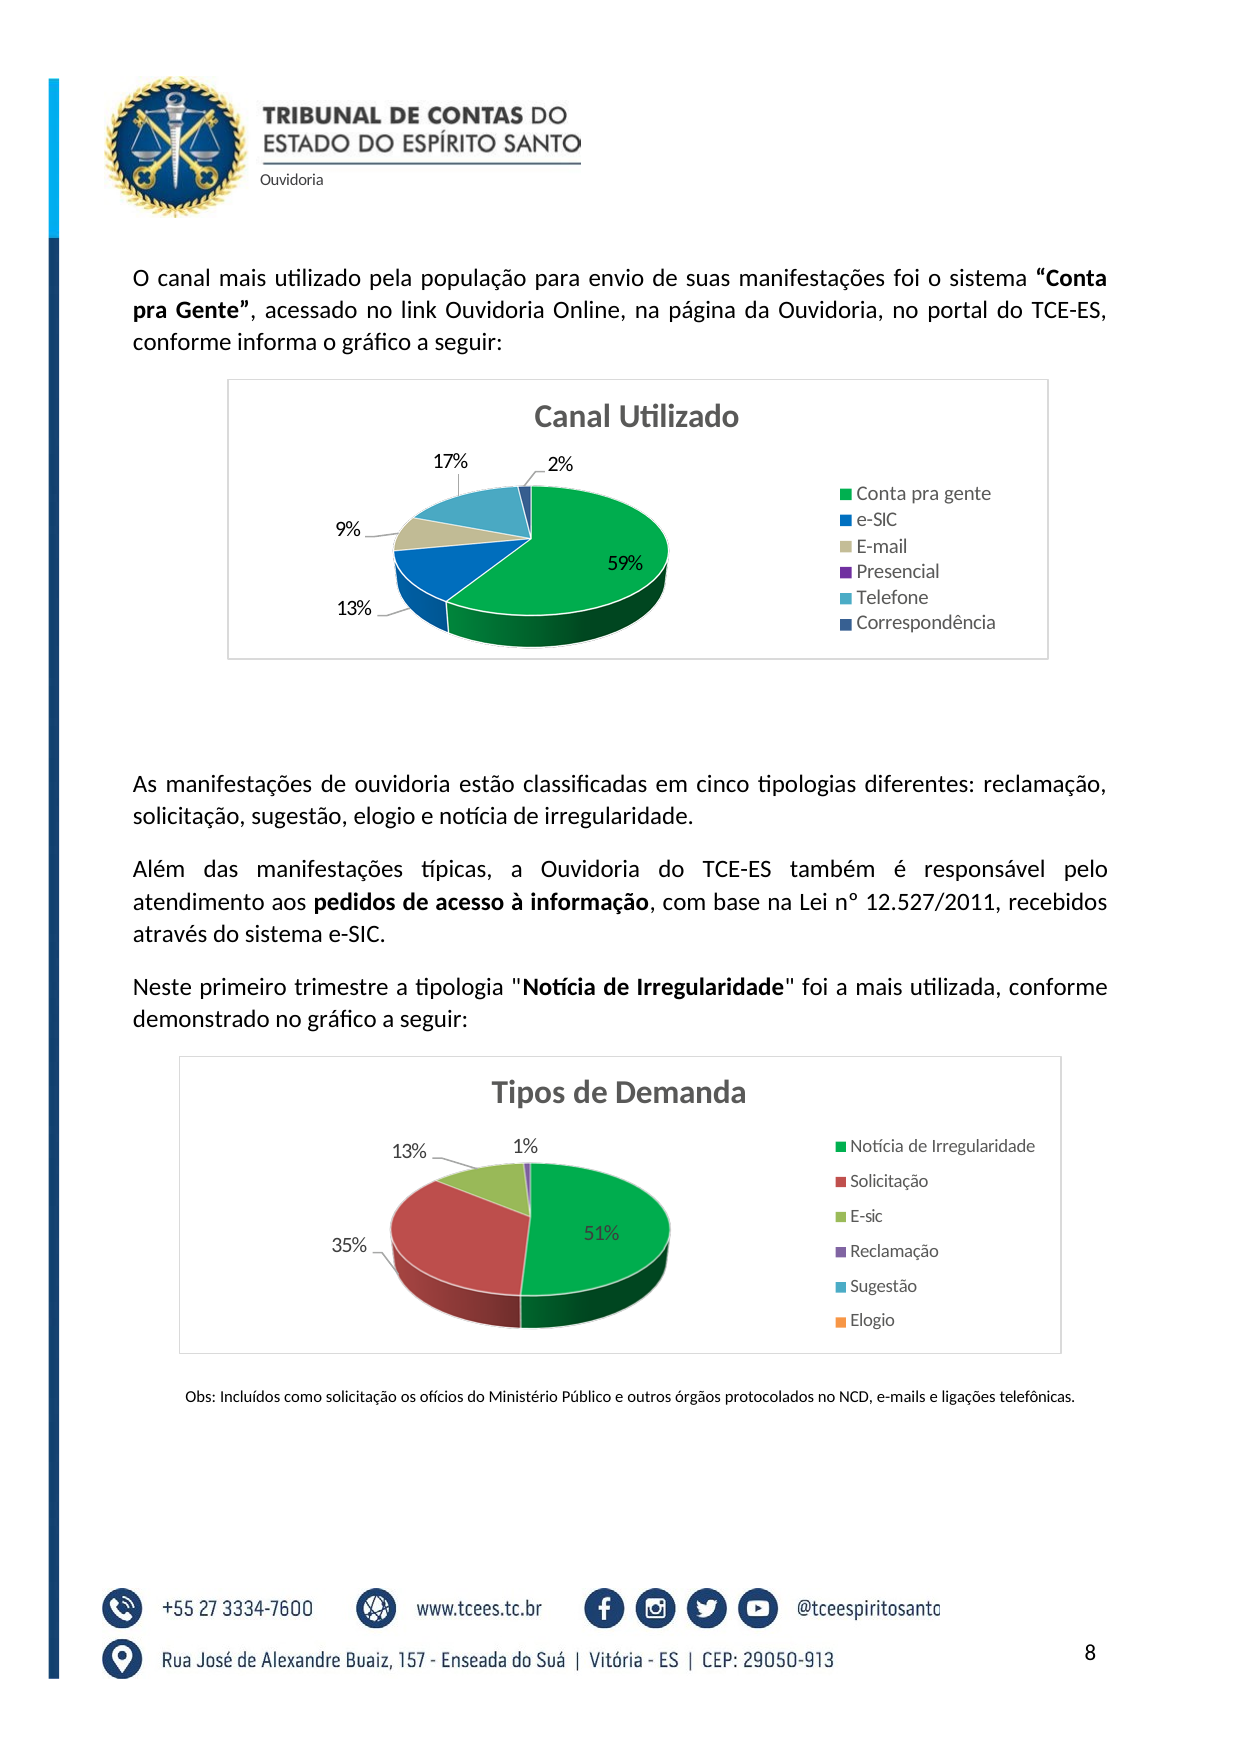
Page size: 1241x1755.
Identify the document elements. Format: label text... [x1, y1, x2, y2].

text Neste primeiro trimestre a tipologia "Notícia de Irregularidade" foi a mais utilizada, conforme demonstrado no gráfico a seguir: [133, 971, 1108, 1034]
text O canal mais utilizado pela população para envio de suas manifestações foi o sistema “Conta pra Gente”, acessado no link Ouvidoria Online, na página da Ouvidoria, no portal do TCE-ES, conforme informa o gráfico a seguir: [133, 262, 1108, 357]
text As manifestações de ouvidoria estão classificadas em cinco tipologias diferentes: reclamação, solicitação, sugestão, elogio e notícia de irregularidade. [133, 768, 1108, 831]
text Além das manifestações típicas, a Ouvidoria do TCE-ES também é responsável pelo atendimento aos pedidos de acesso à informação, com base na Lei nº 12.527/2011, recebidos através do sistema e-SIC. [133, 853, 1108, 948]
text Obs: Incluídos como solicitação os ofícios do Ministério Público e outros órgãos protocolados no NCD, e-mails e ligações telefônicas. [185, 1386, 1123, 1406]
